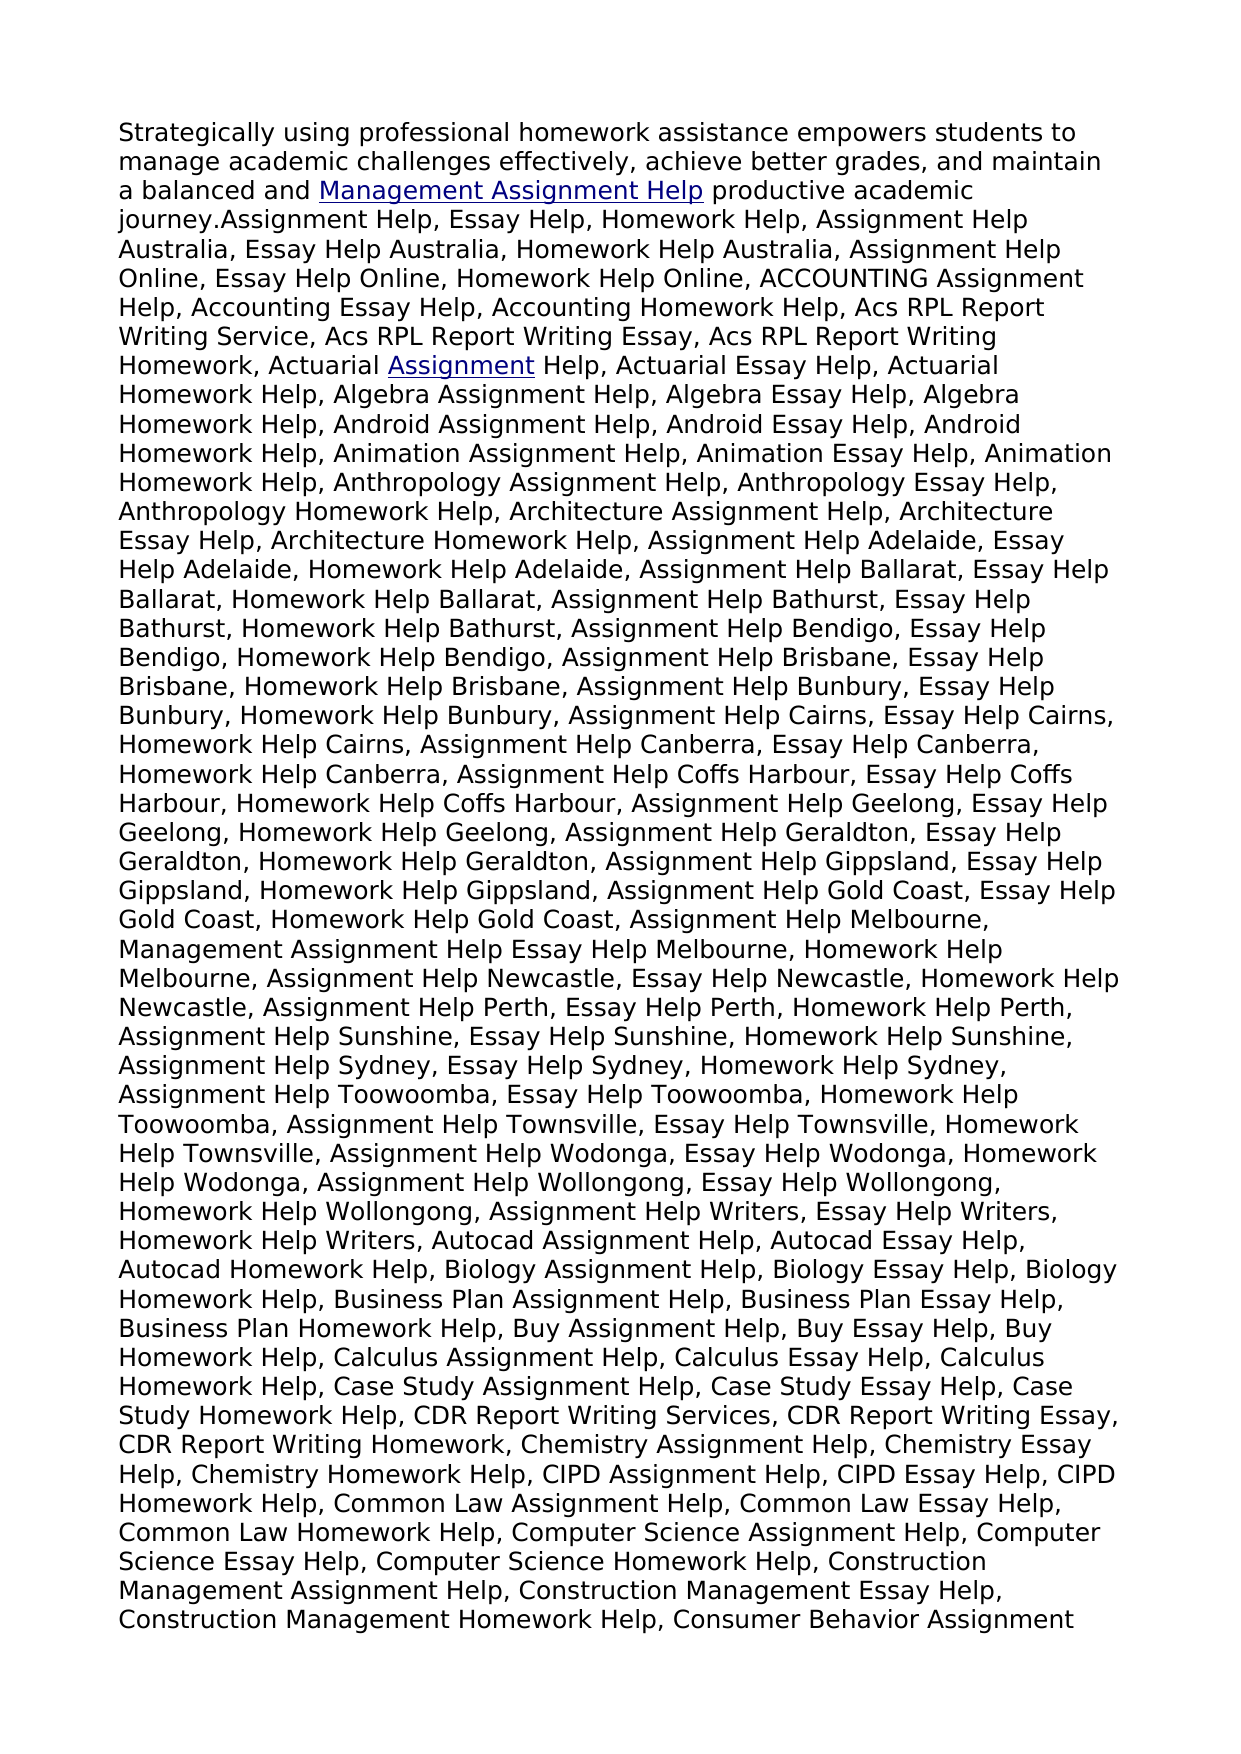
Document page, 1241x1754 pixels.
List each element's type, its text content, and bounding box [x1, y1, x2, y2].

text Strategically using professional homework assistance empowers students to manage academic challenges effectively, achieve better grades, and maintain a balanced and Management Assignment Help productive academic journey.Assignment Help, Essay Help, Homework Help, Assignment Help Australia, Essay Help Australia, Homework Help Australia, Assignment Help Online, Essay Help Online, Homework Help Online, ACCOUNTING Assignment Help, Accounting Essay Help, Accounting Homework Help, Acs RPL Report Writing Service, Acs RPL Report Writing Essay, Acs RPL Report Writing Homework, Actuarial Assignment Help, Actuarial Essay Help, Actuarial Homework Help, Algebra Assignment Help, Algebra Essay Help, Algebra Homework Help, Android Assignment Help, Android Essay Help, Android Homework Help, Animation Assignment Help, Animation Essay Help, Animation Homework Help, Anthropology Assignment Help, Anthropology Essay Help, Anthropology Homework Help, Architecture Assignment Help, Architecture Essay Help, Architecture Homework Help, Assignment Help Adelaide, Essay Help Adelaide, Homework Help Adelaide, Assignment Help Ballarat, Essay Help Ballarat, Homework Help Ballarat, Assignment Help Bathurst, Essay Help Bathurst, Homework Help Bathurst, Assignment Help Bendigo, Essay Help Bendigo, Homework Help Bendigo, Assignment Help Brisbane, Essay Help Brisbane, Homework Help Brisbane, Assignment Help Bunbury, Essay Help Bunbury, Homework Help Bunbury, Assignment Help Cairns, Essay Help Cairns, Homework Help Cairns, Assignment Help Canberra, Essay Help Canberra, Homework Help Canberra, Assignment Help Coffs Harbour, Essay Help Coffs Harbour, Homework Help Coffs Harbour, Assignment Help Geelong, Essay Help Geelong, Homework Help Geelong, Assignment Help Geraldton, Essay Help Geraldton, Homework Help Geraldton, Assignment Help Gippsland, Essay Help Gippsland, Homework Help Gippsland, Assignment Help Gold Coast, Essay Help Gold Coast, Homework Help Gold Coast, Assignment Help Melbourne, Management Assignment Help Essay Help Melbourne, Homework Help Melbourne, Assignment Help Newcastle, Essay Help Newcastle, Homework Help Newcastle, Assignment Help Perth, Essay Help Perth, Homework Help Perth, Assignment Help Sunshine, Essay Help Sunshine, Homework Help Sunshine, Assignment Help Sydney, Essay Help Sydney, Homework Help Sydney, Assignment Help Toowoomba, Essay Help Toowoomba, Homework Help Toowoomba, Assignment Help Townsville, Essay Help Townsville, Homework Help Townsville, Assignment Help Wodonga, Essay Help Wodonga, Homework Help Wodonga, Assignment Help Wollongong, Essay Help Wollongong, Homework Help Wollongong, Assignment Help Writers, Essay Help Writers, Homework Help Writers, Autocad Assignment Help, Autocad Essay Help, Autocad Homework Help, Biology Assignment Help, Biology Essay Help, Biology Homework Help, Business Plan Assignment Help, Business Plan Essay Help, Business Plan Homework Help, Buy Assignment Help, Buy Essay Help, Buy Homework Help, Calculus Assignment Help, Calculus Essay Help, Calculus Homework Help, Case Study Assignment Help, Case Study Essay Help, Case Study Homework Help, CDR Report Writing Services, CDR Report Writing Essay, CDR Report Writing Homework, Chemistry Assignment Help, Chemistry Essay Help, Chemistry Homework Help, CIPD Assignment Help, CIPD Essay Help, CIPD Homework Help, Common Law Assignment Help, Common Law Essay Help, Common Law Homework Help, Computer Science Assignment Help, Computer Science Essay Help, Computer Science Homework Help, Construction Management Assignment Help, Construction Management Essay Help, Construction Management Homework Help, Consumer Behavior Assignment [118, 118, 1122, 1635]
